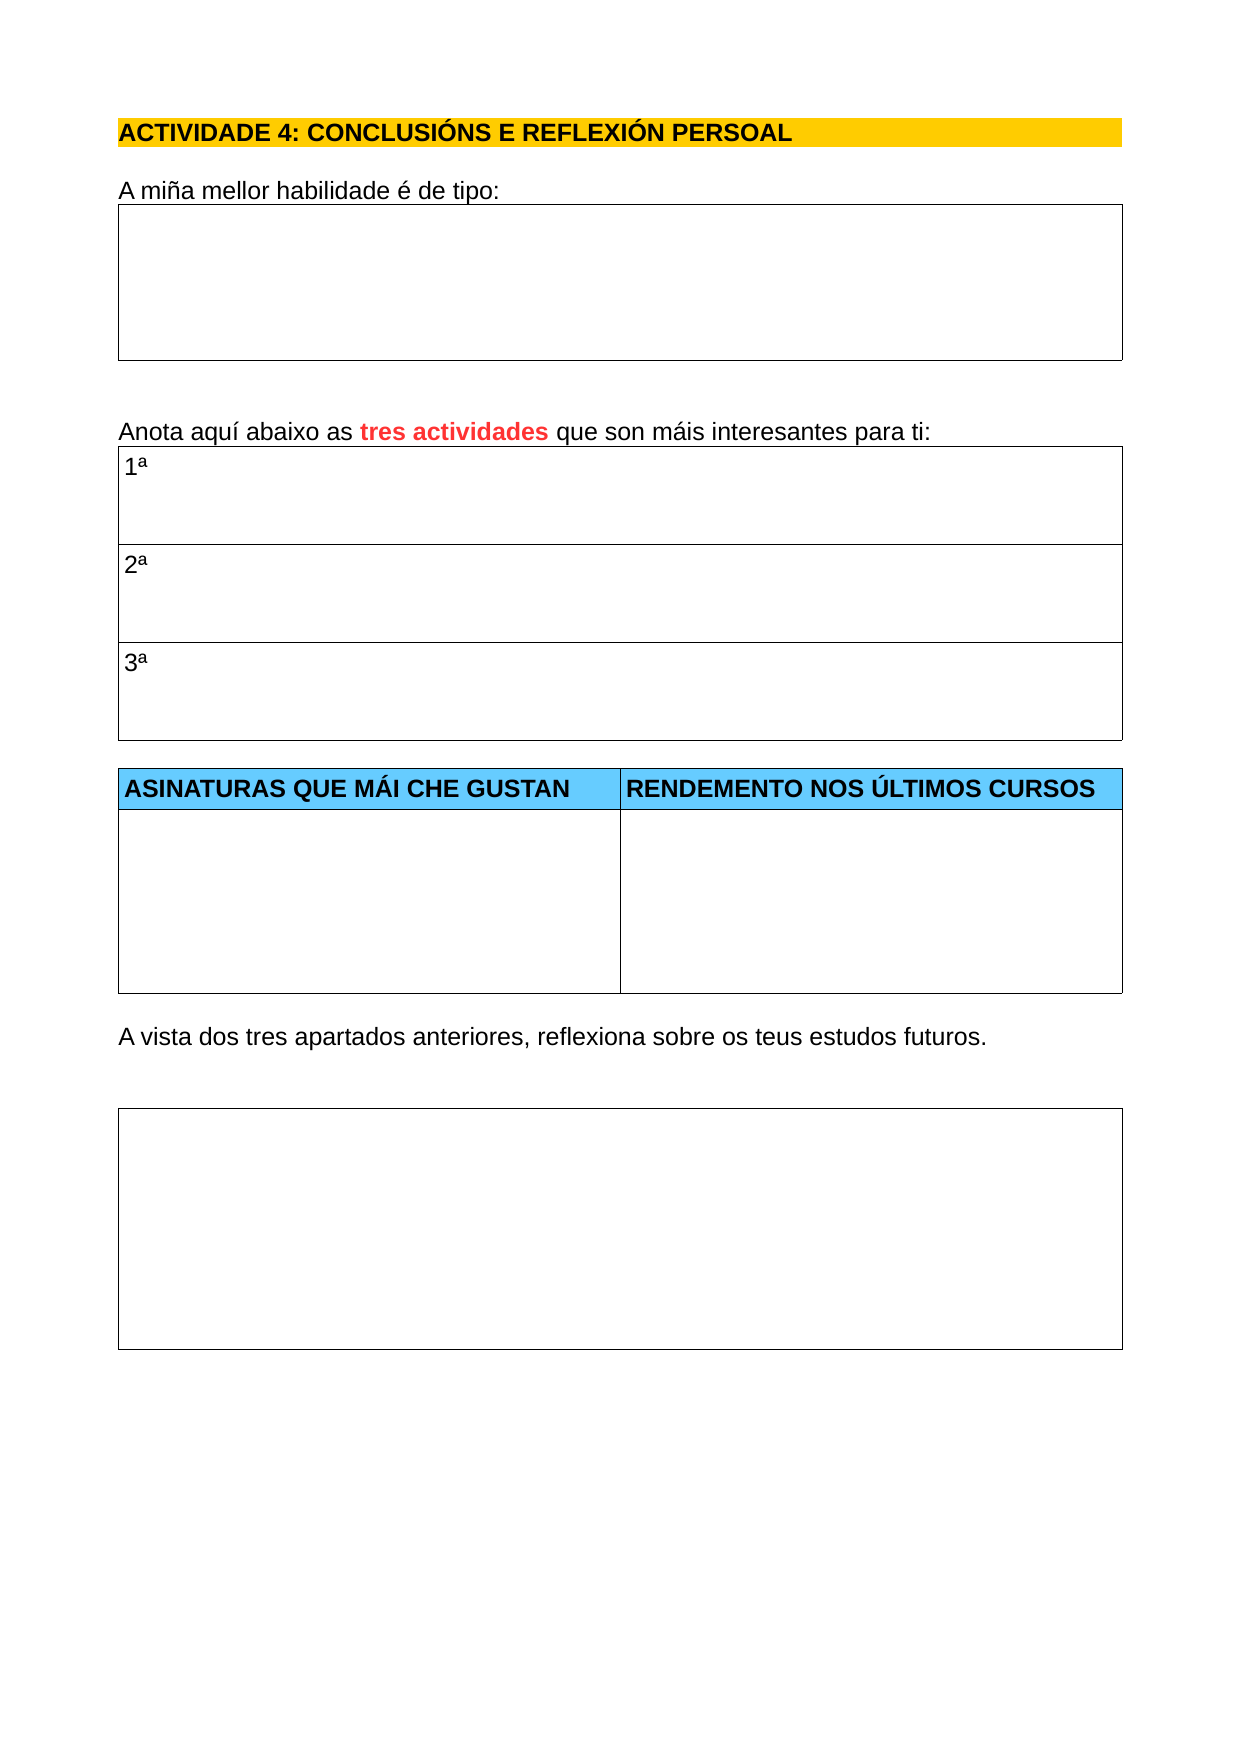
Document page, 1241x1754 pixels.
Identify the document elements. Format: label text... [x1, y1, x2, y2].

table_header RENDEMENTO NOS ÚLTIMOS CURSOS [621, 769, 1122, 809]
text A miña mellor habilidade é de tipo: [118, 176, 1122, 204]
text ACTIVIDADE 4: CONCLUSIÓNS E REFLEXIÓN PERSOAL [118, 118, 1122, 147]
table_header 1ª [119, 447, 1122, 544]
table_header ASINATURAS QUE MÁI CHE GUSTAN [119, 769, 620, 809]
text A vista dos tres apartados anteriores, reflexiona sobre os teus estudos futuros. [118, 1022, 1122, 1050]
table_cell 2ª [119, 545, 1122, 642]
table_cell [621, 810, 1122, 993]
table_cell [119, 810, 620, 993]
table_header [119, 205, 1122, 360]
table_header [119, 1109, 1122, 1349]
text Anota aquí abaixo as tres actividades que son máis interesantes para ti: [118, 417, 1122, 446]
table_cell 3ª [119, 643, 1122, 739]
